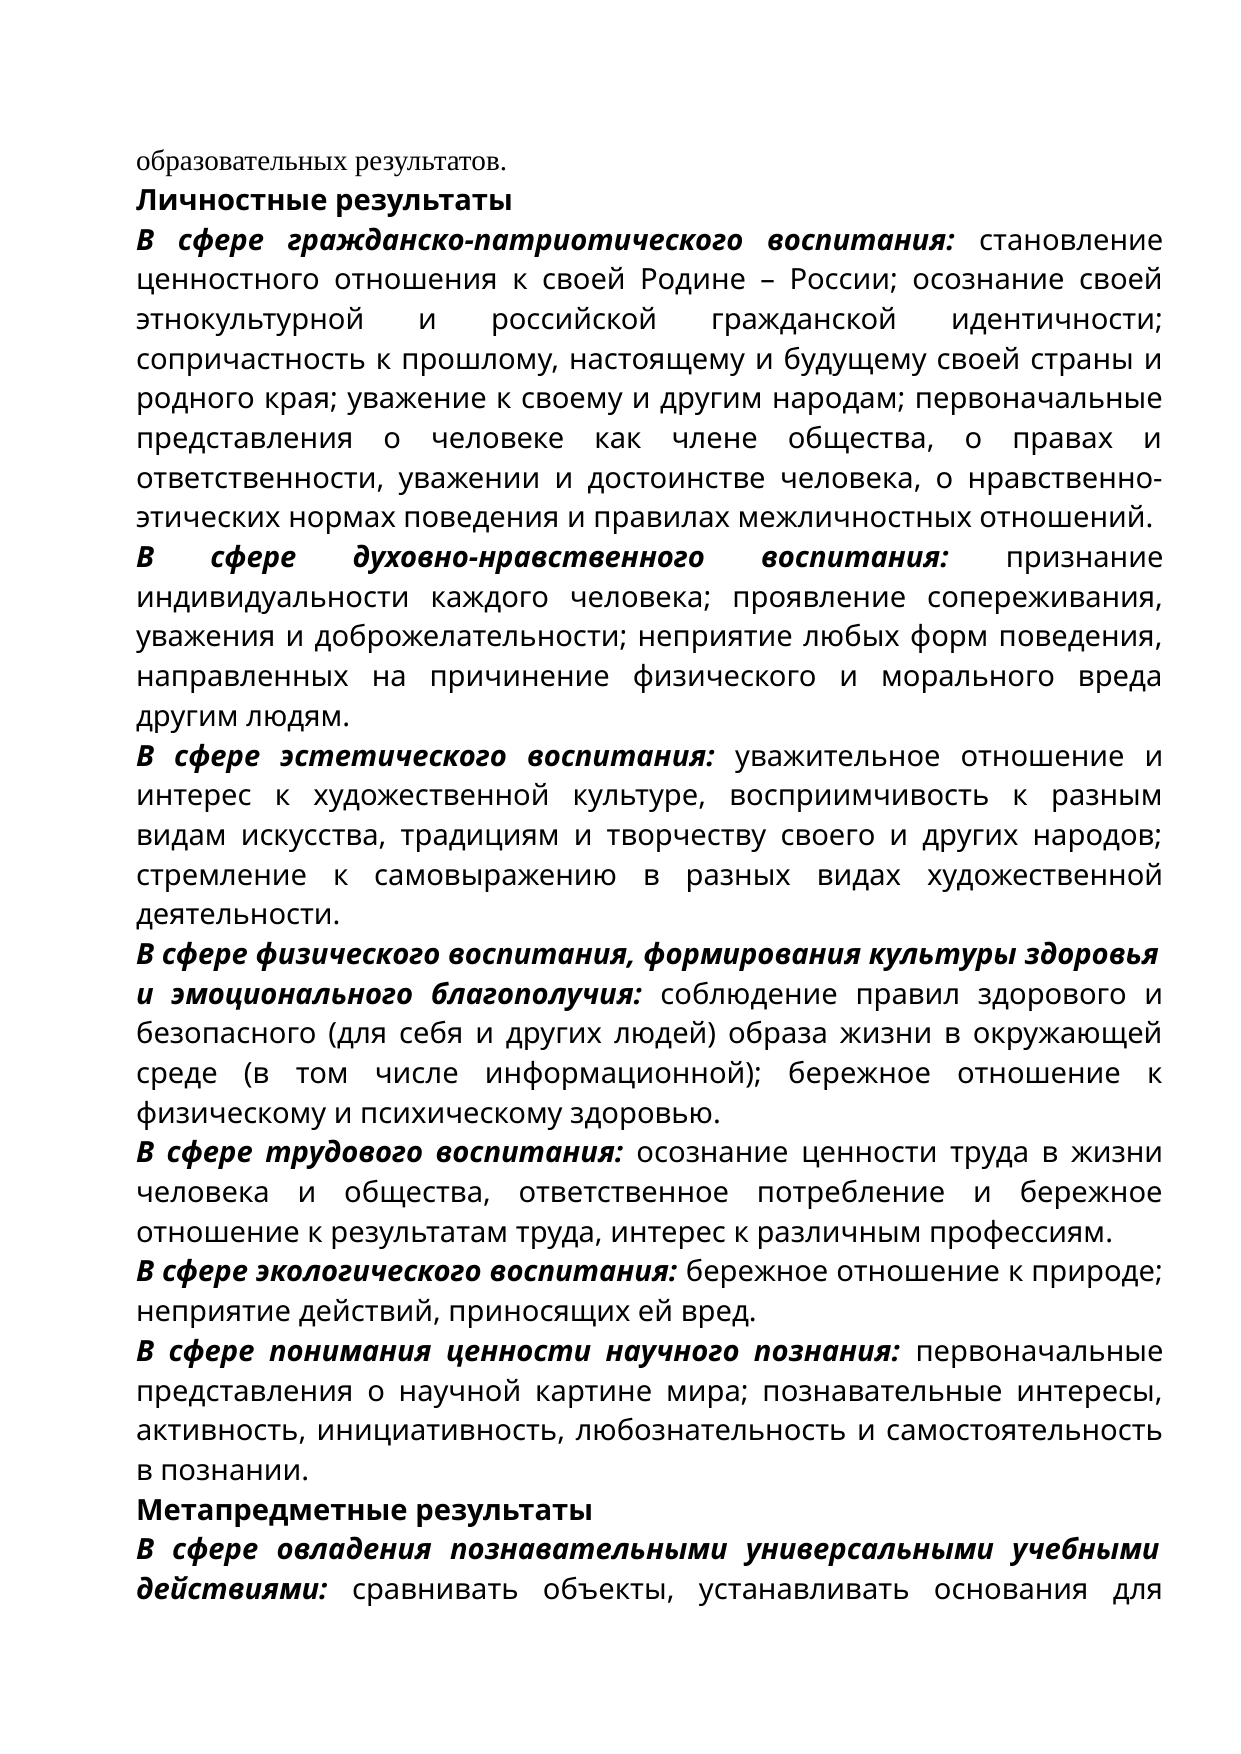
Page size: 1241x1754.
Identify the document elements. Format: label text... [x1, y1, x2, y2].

text В сфере духовно-нравственного воспитания: признание индивидуальности каждого человека; проявление сопереживания, уважения и доброжелательности; неприятие любых форм поведения, направленных на причинение физического и морального вреда другим людям. [136, 536, 1163, 735]
text В сфере трудового воспитания: осознание ценности труда в жизни человека и общества, ответственное потребление и бережное отношение к результатам труда, интерес к различным профессиям. [136, 1132, 1163, 1251]
text В сфере эстетического воспитания: уважительное отношение и интерес к художественной культуре, восприимчивость к разным видам искусства, традициям и творчеству своего и других народов; стремление к самовыражению в разных видах художественной деятельности. [136, 735, 1163, 933]
text В сфере гражданско-патриотического воспитания: становление ценностного отношения к своей Родине – России; осознание своей этнокультурной и российской гражданской идентичности; сопричастность к прошлому, настоящему и будущему своей страны и родного края; уважение к своему и другим народам; первоначальные представления о человеке как члене общества, о правах и ответственности, уважении и достоинстве человека, о нравственно-этических нормах поведения и правилах межличностных отношений. [136, 219, 1163, 536]
text В сфере понимания ценности научного познания: первоначальные представления о научной картине мира; познавательные интересы, активность, инициативность, любознательность и самостоятельность в познании. [136, 1330, 1163, 1489]
text В сфере экологического воспитания: бережное отношение к природе; неприятие действий, приносящих ей вред. [136, 1251, 1163, 1330]
text В сфере физического воспитания, формирования культуры здоровья и эмоционального благополучия: соблюдение правил здорового и безопасного (для себя и других людей) образа жизни в окружающей среде (в том числе информационной); бережное отношение к физическому и психическому здоровью. [136, 933, 1163, 1132]
text В сфере овладения познавательными универсальными учебными действиями: сравнивать объекты, устанавливать основания для [136, 1528, 1163, 1608]
text Личностные результаты [136, 179, 1163, 219]
text Метапредметные результаты [136, 1489, 1163, 1528]
text образовательных результатов. [136, 143, 1163, 177]
